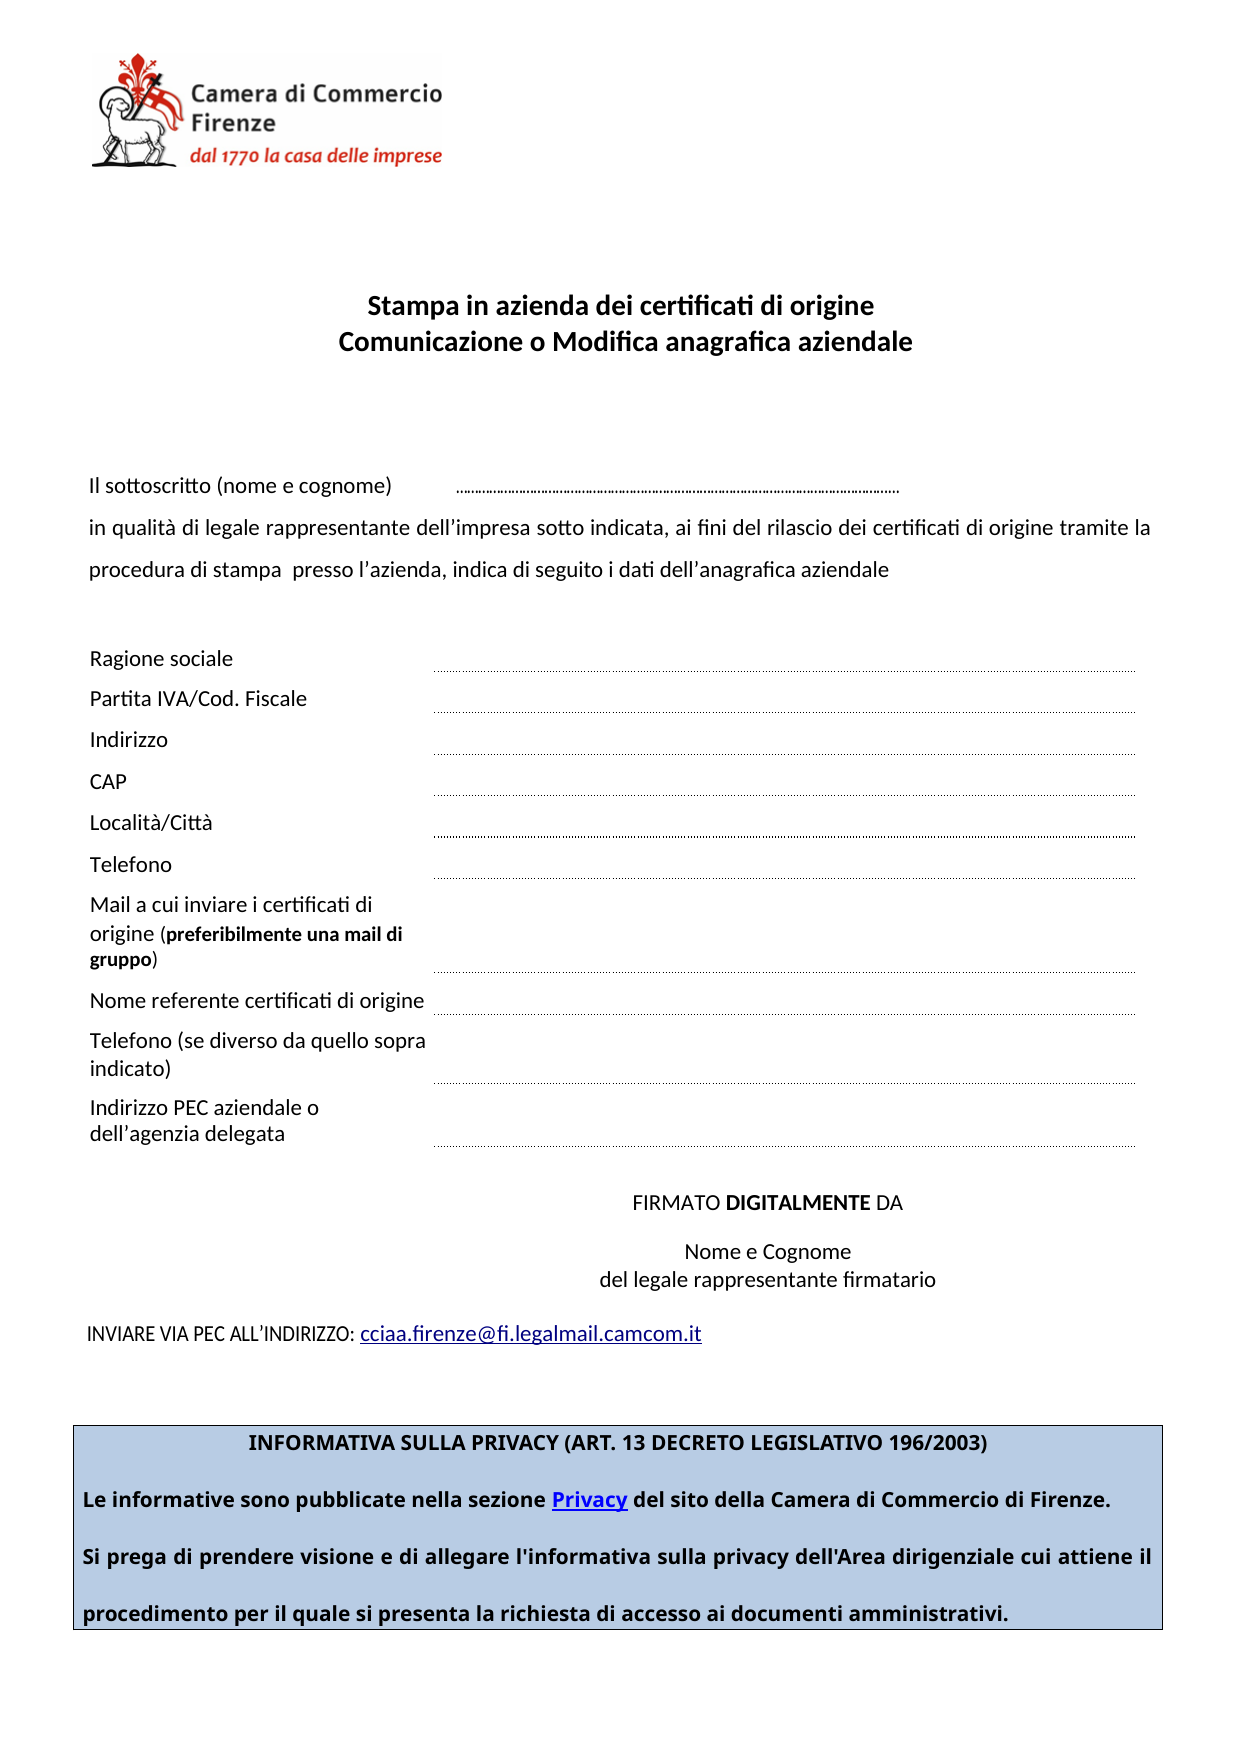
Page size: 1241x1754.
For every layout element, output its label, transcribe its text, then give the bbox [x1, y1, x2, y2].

picture [92, 53, 442, 167]
text in qualità di legale rappresentante dell’impresa sotto indicata, ai fini del rilascio dei certificati di origine tramite la procedura di stampa presso l’azienda, indica di seguito i dati dell’anagrafica aziendale [89, 513, 1152, 583]
table_cell [434, 712, 1136, 754]
table_cell Mail a cui inviare i certificati di origine (preferibilmente una mail di gruppo) [84, 878, 434, 972]
table_cell Nome referente certificati di origine [84, 972, 434, 1013]
text Comunicazione o Modifica anagrafica aziendale [89, 323, 1163, 358]
table_cell [434, 972, 1136, 1013]
text FIRMATO DIGITALMENTE DA [632, 1188, 904, 1216]
table_cell Partita IVA/Cod. Fiscale [84, 671, 434, 712]
table_cell Indirizzo PEC aziendale o dell’agenzia delegata [84, 1083, 434, 1146]
text Stampa in azienda dei certificati di origine [291, 287, 951, 323]
text Il sottoscritto (nome e cognome) ………………………………………………………………………………………………………... [89, 471, 1163, 499]
table_cell Telefono [84, 836, 434, 878]
text Si prega di prendere visione e di allegare l'informativa sulla privacy dell'Area dirigenziale cui attiene il procedimento per il quale si presenta la richiesta di accesso ai documenti amministrativi. [74, 1539, 1162, 1629]
table_cell [434, 1014, 1136, 1082]
table_cell [434, 1083, 1136, 1146]
table_cell [434, 795, 1136, 836]
table_cell Località/Città [84, 795, 434, 836]
table_header Ragione sociale [84, 630, 434, 671]
table_cell [434, 878, 1136, 972]
text INFORMATIVA SULLA PRIVACY (ART. 13 DECRETO LEGISLATIVO 196/2003) [74, 1426, 1162, 1453]
text Le informative sono pubblicate nella sezione Privacy del sito della Camera di Commercio di Firenze. [74, 1482, 1162, 1513]
text Nome e Cognome [632, 1237, 904, 1265]
table_header [434, 630, 1136, 671]
table_cell [434, 671, 1136, 712]
table_cell [434, 754, 1136, 795]
text INVIARE VIA PEC ALL’INDIRIZZO: cciaa.firenze@fi.legalmail.camcom.it [87, 1319, 938, 1347]
table_cell Telefono (se diverso da quello sopra indicato) [84, 1014, 434, 1082]
table_cell [434, 836, 1136, 878]
text del legale rappresentante firmatario [89, 1265, 938, 1293]
table_cell CAP [84, 754, 434, 795]
table_cell Indirizzo [84, 712, 434, 754]
